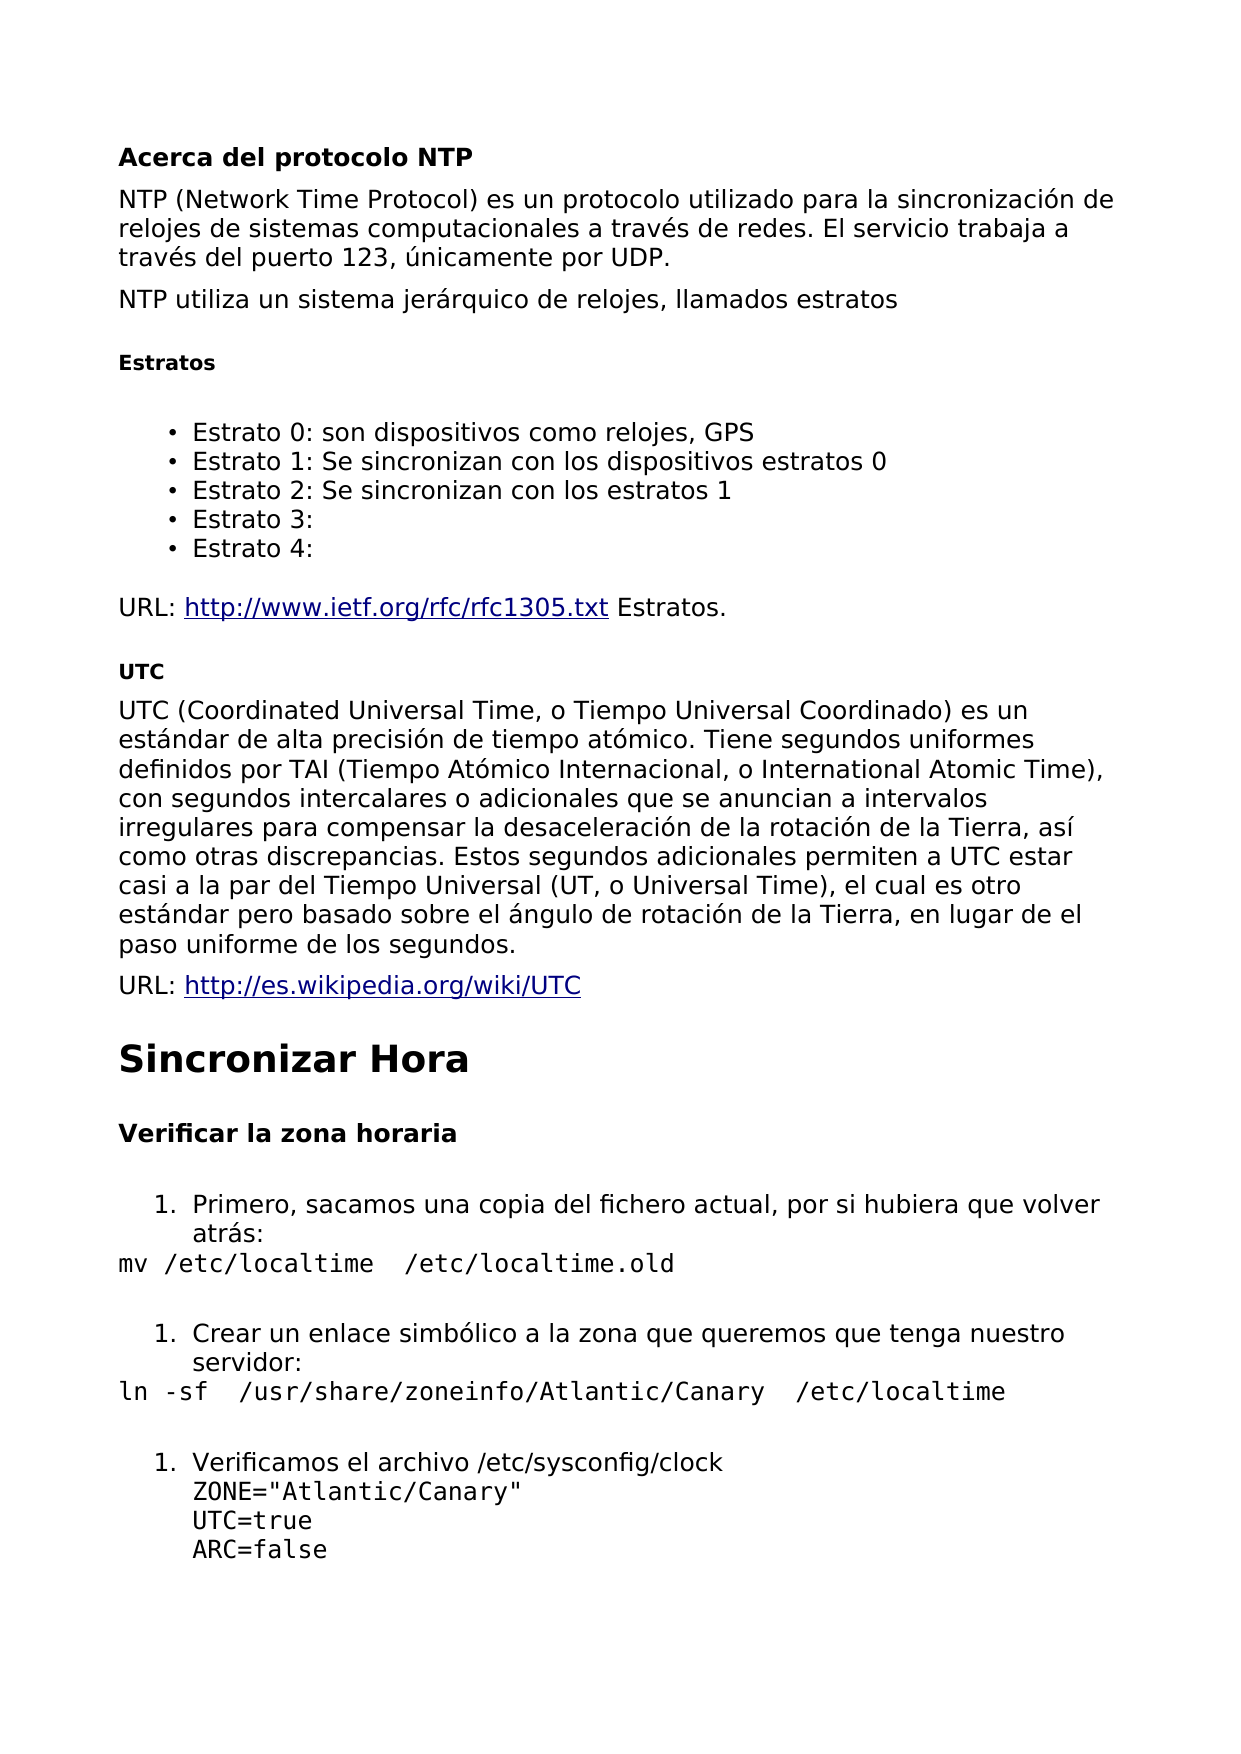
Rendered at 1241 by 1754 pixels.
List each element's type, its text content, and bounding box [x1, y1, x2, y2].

subtitle Verificar la zona horaria [118, 1119, 1122, 1148]
text NTP utiliza un sistema jerárquico de relojes, llamados estratos [118, 285, 1122, 314]
list Verificamos el archivo /etc/sysconfig/clock [177, 1448, 1122, 1477]
list Estrato 3: [177, 505, 1122, 534]
list Crear un enlace simbólico a la zona que queremos que tenga nuestro servidor: [177, 1319, 1122, 1377]
text URL: http://es.wikipedia.org/wiki/UTC [118, 971, 1122, 1001]
list Primero, sacamos una copia del fichero actual, por si hubiera que volver atrás: [177, 1190, 1122, 1249]
text URL: http://www.ietf.org/rfc/rfc1305.txt Estratos. [118, 593, 1122, 622]
subtitle Sincronizar Hora [118, 1038, 1122, 1082]
list ZONE="Atlantic/Canary" UTC=true ARC=false [177, 1477, 1122, 1564]
subtitle Estratos [118, 351, 1122, 376]
text ln -sf /usr/share/zoneinfo/Atlantic/Canary /etc/localtime [118, 1377, 1122, 1407]
subtitle UTC [118, 660, 1122, 684]
list Estrato 1: Se sincronizan con los dispositivos estratos 0 [177, 447, 1122, 476]
list Estrato 4: [177, 534, 1122, 563]
text mv /etc/localtime /etc/localtime.old [118, 1249, 1122, 1278]
list Estrato 0: son dispositivos como relojes, GPS [177, 418, 1122, 447]
text NTP (Network Time Protocol) es un protocolo utilizado para la sincronización de relojes de sistemas computacionales a través de redes. El servicio trabaja a través del puerto 123, únicamente por UDP. [118, 185, 1122, 272]
text UTC (Coordinated Universal Time, o Tiempo Universal Coordinado) es un estándar de alta precisión de tiempo atómico. Tiene segundos uniformes definidos por TAI (Tiempo Atómico Internacional, o International Atomic Time), con segundos intercalares o adicionales que se anuncian a intervalos irregulares para compensar la desaceleración de la rotación de la Tierra, así como otras discrepancias. Estos segundos adicionales permiten a UTC estar casi a la par del Tiempo Universal (UT, o Universal Time), el cual es otro estándar pero basado sobre el ángulo de rotación de la Tierra, en lugar de el paso uniforme de los segundos. [118, 696, 1122, 959]
subtitle Acerca del protocolo NTP [118, 143, 1122, 172]
list Estrato 2: Se sincronizan con los estratos 1 [177, 476, 1122, 505]
